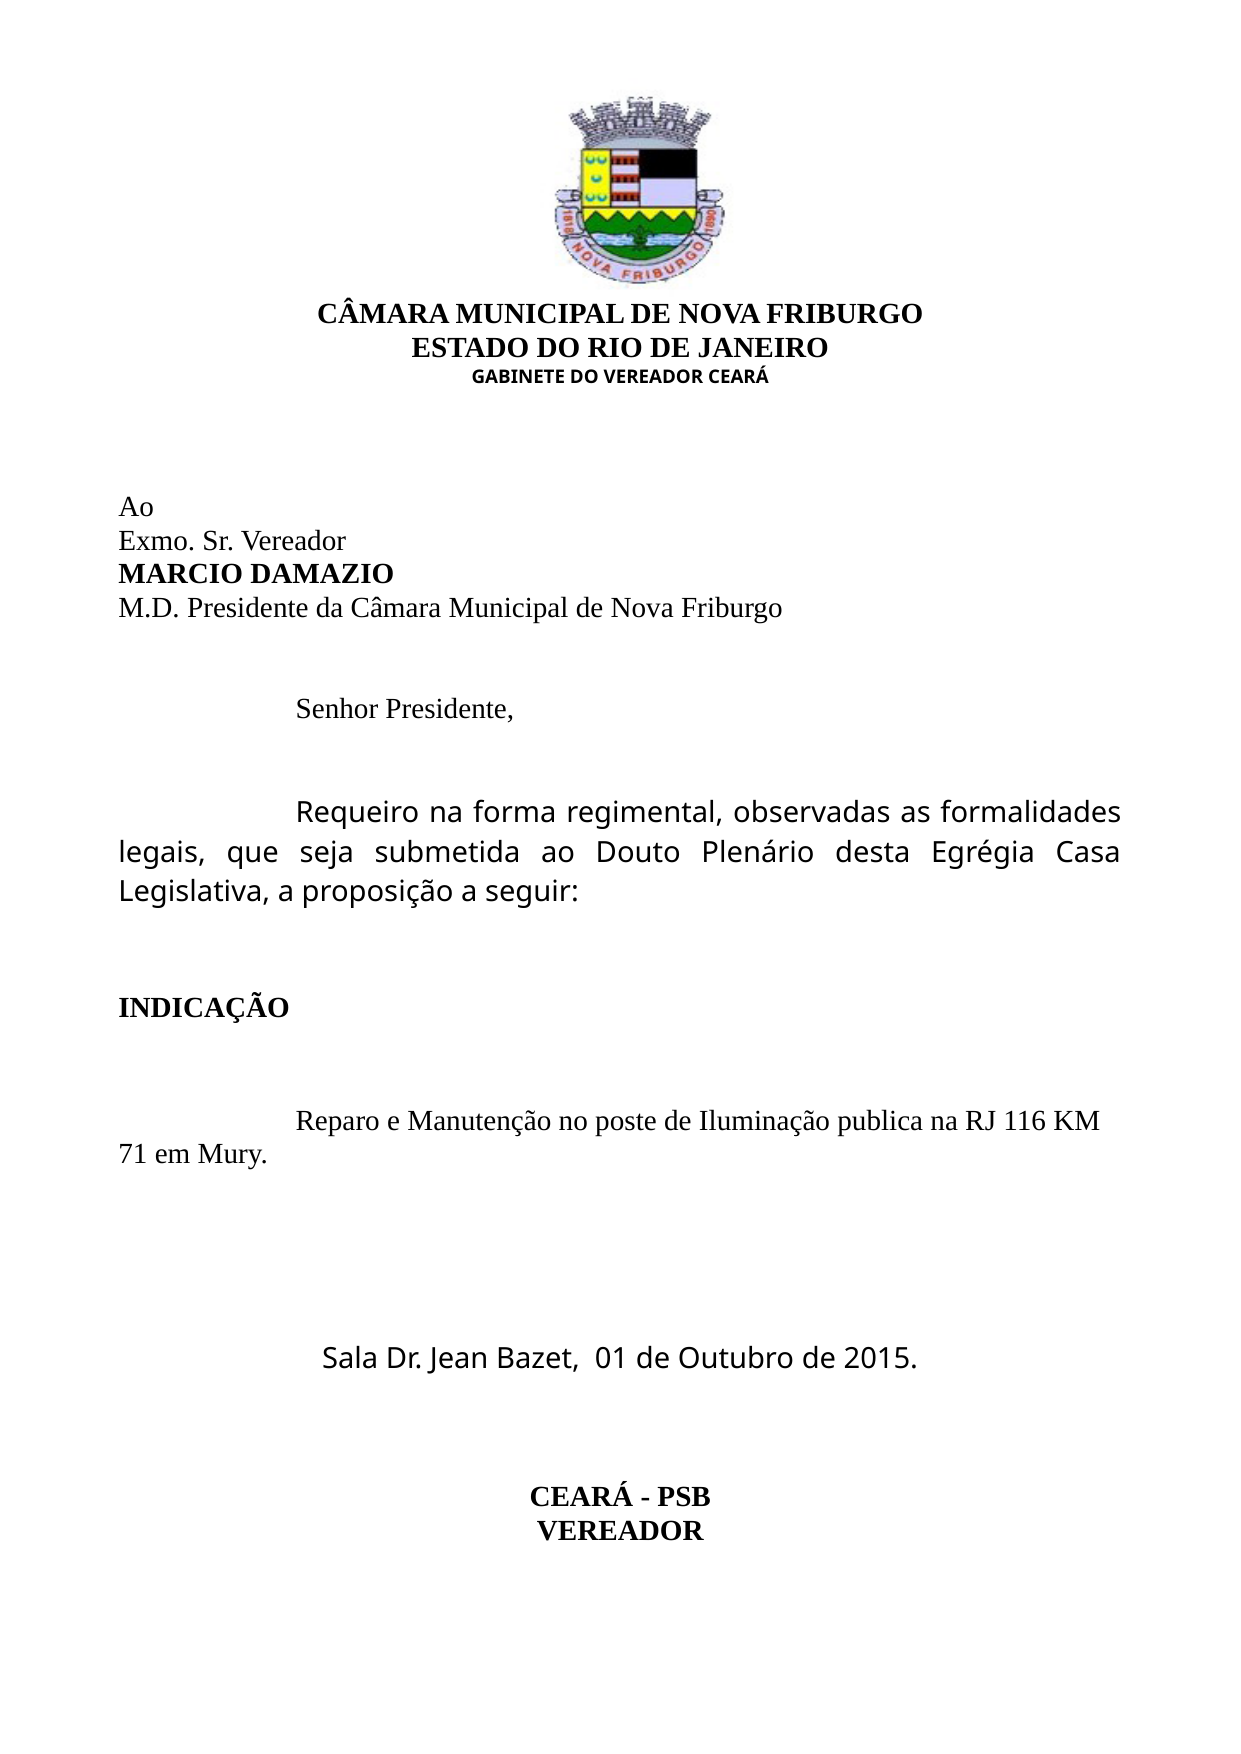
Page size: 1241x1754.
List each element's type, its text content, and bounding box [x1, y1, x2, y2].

text Senhor Presidente, [118, 691, 1122, 724]
text MARCIO DAMAZIO [118, 557, 1122, 590]
text Exmo. Sr. Vereador [118, 523, 1122, 557]
text Requeiro na forma regimental, observadas as formalidades legais, que seja submetida ao Douto Plenário desta Egrégia Casa Legislativa, a proposição a seguir: [118, 791, 1122, 910]
text INDICAÇÃO [118, 990, 1122, 1023]
text Ao [118, 489, 1122, 523]
text VEREADOR [118, 1513, 1122, 1546]
text ESTADO DO RIO DE JANEIRO [118, 330, 1122, 363]
text Reparo e Manutenção no poste de Iluminação publica na RJ 116 KM 71 em Mury. [118, 1103, 1122, 1170]
text GABINETE DO VEREADOR CEARÁ [118, 363, 1122, 389]
text Sala Dr. Jean Bazet, 01 de Outubro de 2015. [118, 1337, 1122, 1377]
text M.D. Presidente da Câmara Municipal de Nova Friburgo [118, 590, 1122, 624]
text CÂMARA MUNICIPAL DE NOVA FRIBURGO [118, 50, 1122, 330]
text CEARÁ - PSB [118, 1479, 1122, 1513]
